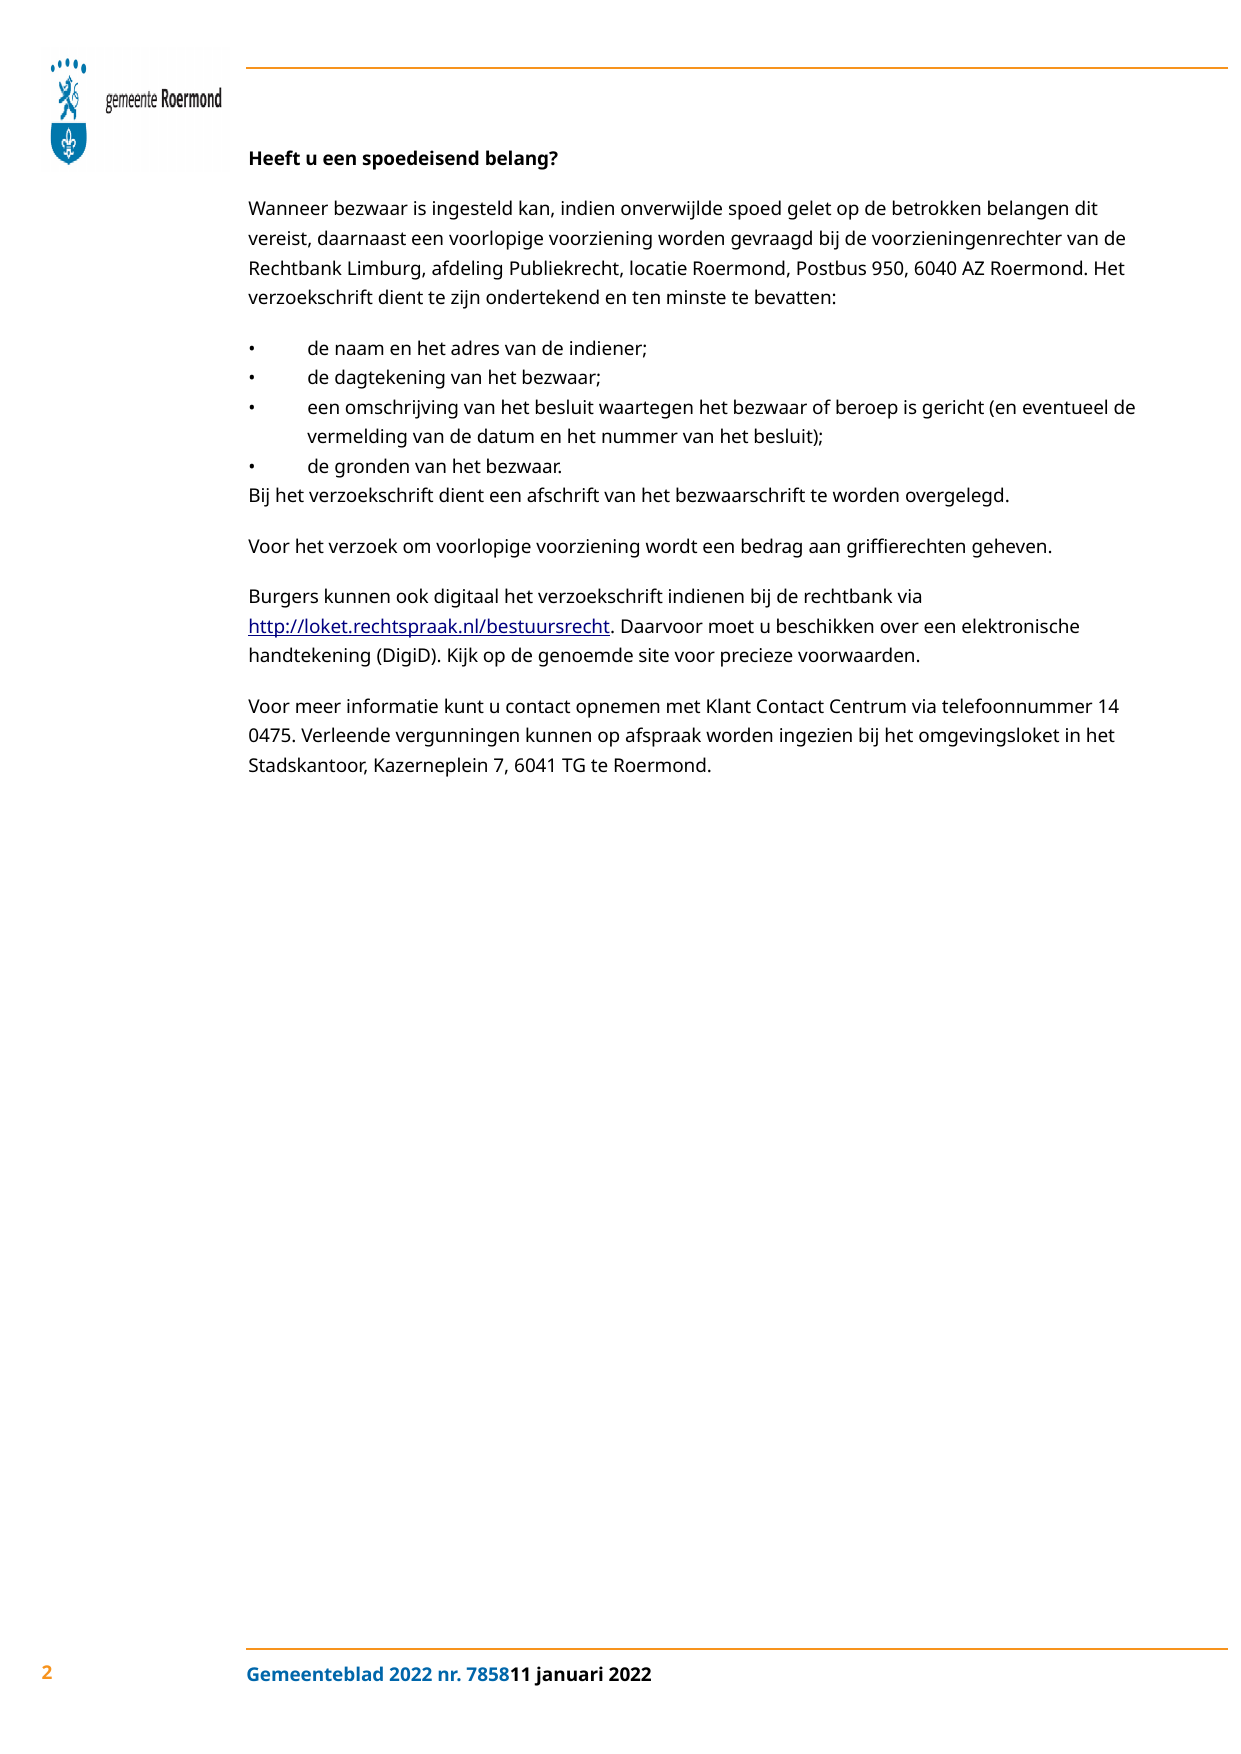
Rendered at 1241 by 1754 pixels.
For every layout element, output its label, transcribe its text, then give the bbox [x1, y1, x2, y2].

list de naam en het adres van de indiener; [248, 335, 1152, 361]
list de dagtekening van het bezwaar; [248, 364, 1152, 390]
list de gronden van het bezwaar. [248, 453, 1152, 479]
text Voor het verzoek om voorlopige voorziening wordt een bedrag aan griffierechten geheven. [248, 533, 1152, 559]
text Voor meer informatie kunt u contact opnemen met Klant Contact Centrum via telefoonnummer 14 0475. Verleende vergunningen kunnen op afspraak worden ingezien bij het omgevingsloket in het Stadskantoor, Kazerneplein 7, 6041 TG te Roermond. [248, 693, 1152, 778]
picture [41, 47, 231, 172]
text Wanneer bezwaar is ingesteld kan, indien onverwijlde spoed gelet op de betrokken belangen dit vereist, daarnaast een voorlopige voorziening worden gevraagd bij de voorzieningenrechter van de Rechtbank Limburg, afdeling Publiekrecht, locatie Roermond, Postbus 950, 6040 AZ Roermond. Het verzoekschrift dient te zijn ondertekend en ten minste te bevatten: [248, 196, 1152, 310]
text Bij het verzoekschrift dient een afschrift van het bezwaarschrift te worden overgelegd. [248, 483, 1152, 508]
list een omschrijving van het besluit waartegen het bezwaar of beroep is gericht (en eventueel de vermelding van de datum en het nummer van het besluit); [248, 394, 1152, 449]
text Heeft u een spoedeisend belang? [248, 145, 1152, 171]
text Burgers kunnen ook digitaal het verzoekschrift indienen bij de rechtbank via http://loket.rechtspraak.nl/bestuursrecht. Daarvoor moet u beschikken over een elektronische handtekening (DigiD). Kijk op de genoemde site voor precieze voorwaarden. [248, 583, 1152, 668]
